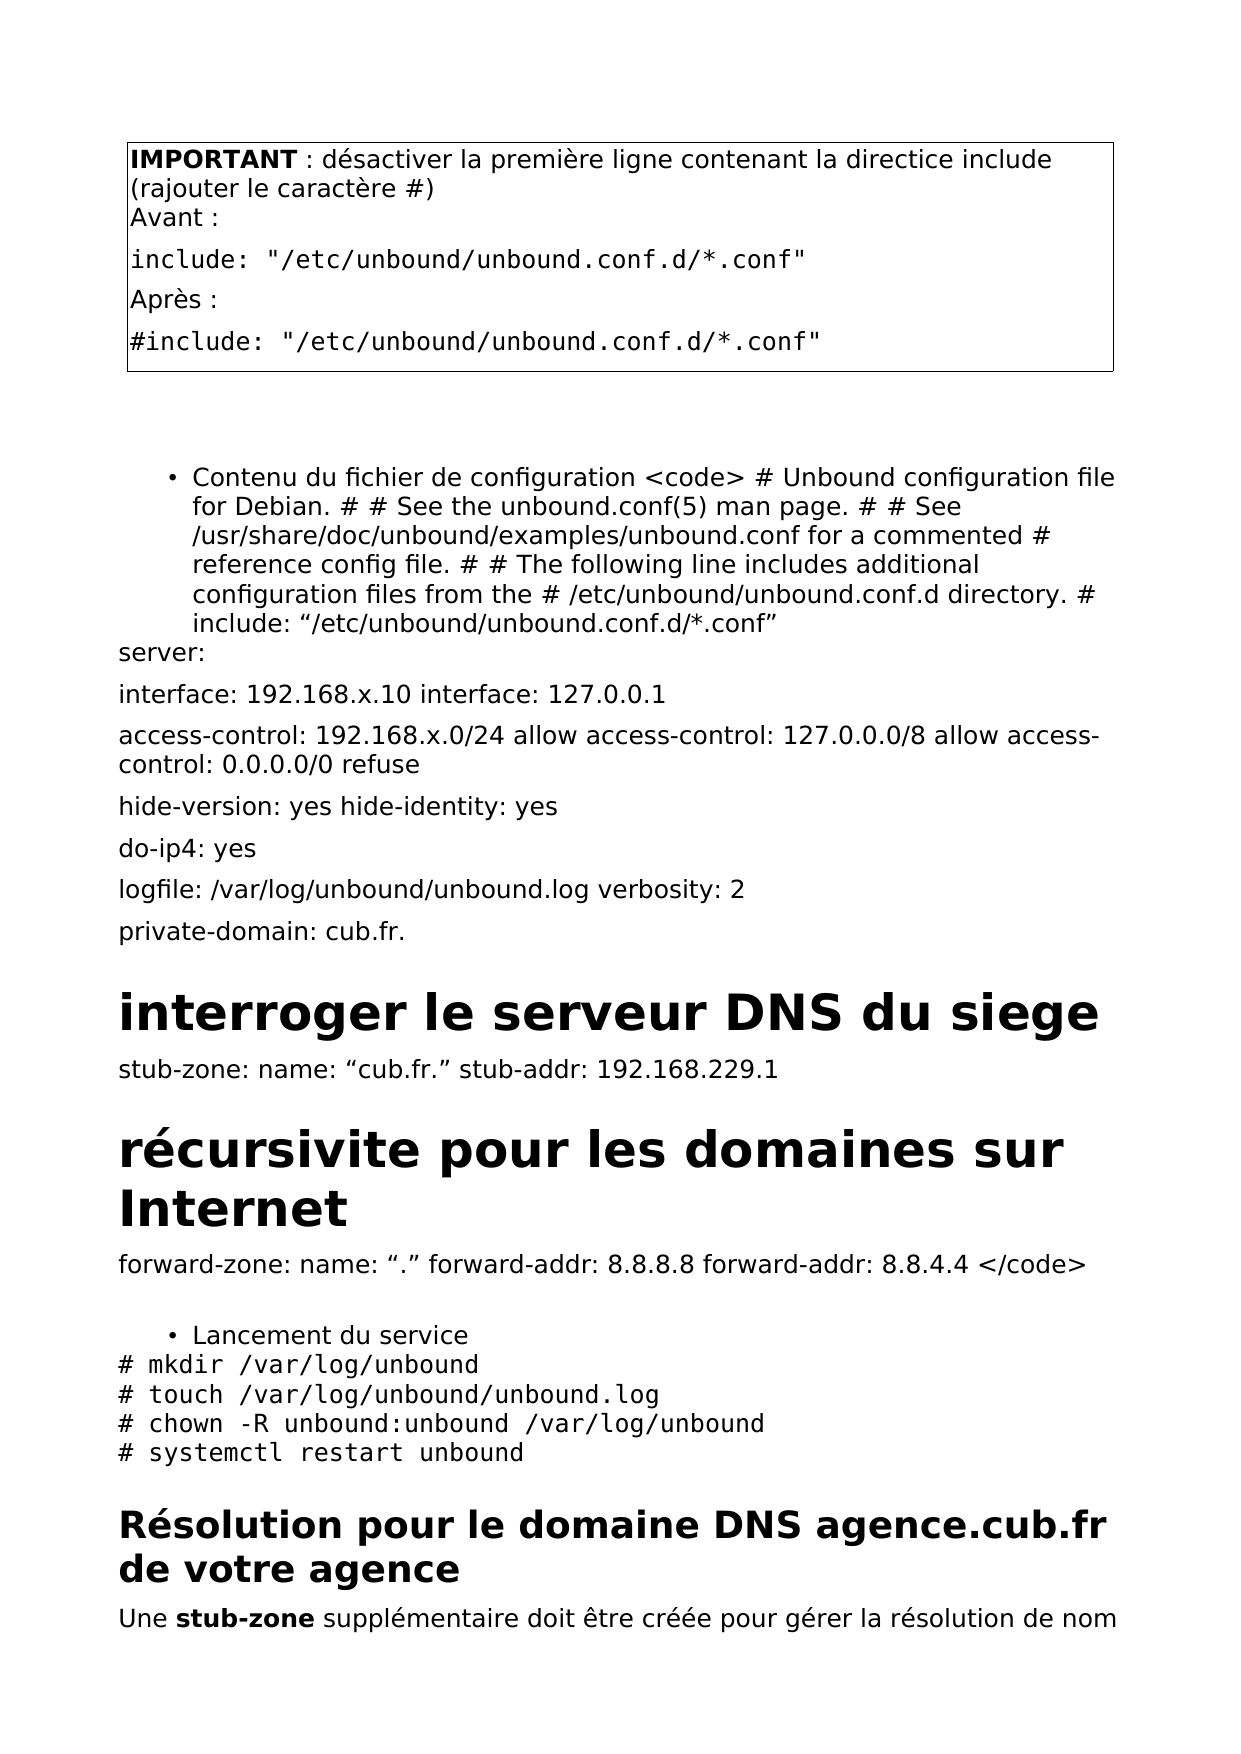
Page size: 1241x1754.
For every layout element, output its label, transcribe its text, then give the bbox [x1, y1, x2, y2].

list Lancement du service [177, 1322, 1122, 1351]
text # mkdir /var/log/unbound # touch /var/log/unbound/unbound.log # chown -R unbound:unbound /var/log/unbound # systemctl restart unbound [118, 1351, 1122, 1467]
text interface: 192.168.x.10 interface: 127.0.0.1 [118, 680, 1122, 709]
list Contenu du fichier de configuration <code> # Unbound configuration file for Debian. # # See the unbound.conf(5) man page. # # See /usr/share/doc/unbound/examples/unbound.conf for a commented # reference config file. # # The following line includes additional configuration files from the # /etc/unbound/unbound.conf.d directory. # include: “/etc/unbound/unbound.conf.d/*.conf” [177, 463, 1122, 638]
text logfile: /var/log/unbound/unbound.log verbosity: 2 [118, 876, 1122, 905]
text hide-version: yes hide-identity: yes [118, 792, 1122, 822]
subtitle récursivite pour les domaines sur Internet [118, 1121, 1122, 1238]
text stub-zone: name: “cub.fr.” stub-addr: 192.168.229.1 [118, 1055, 1122, 1084]
text Une stub-zone supplémentaire doit être créée pour gérer la résolution de nom [118, 1604, 1122, 1633]
text server: [118, 638, 1122, 667]
text forward-zone: name: “.” forward-addr: 8.8.8.8 forward-addr: 8.8.4.4 </code> [118, 1250, 1122, 1279]
subtitle interroger le serveur DNS du siege [118, 984, 1122, 1042]
subtitle Résolution pour le domaine DNS agence.cub.fr de votre agence [118, 1504, 1122, 1591]
table_header IMPORTANT : désactiver la première ligne contenant la directice include (rajouter le caractère #) Avant : include: "/etc/unbound/unbound.conf.d/*.conf" Après : #include: "/etc/unbound/unbound.conf.d/*.conf" [128, 143, 1113, 371]
text private-domain: cub.fr. [118, 917, 1122, 947]
text do-ip4: yes [118, 834, 1122, 863]
text access-control: 192.168.x.0/24 allow access-control: 127.0.0.0/8 allow access-control: 0.0.0.0/0 refuse [118, 722, 1122, 780]
